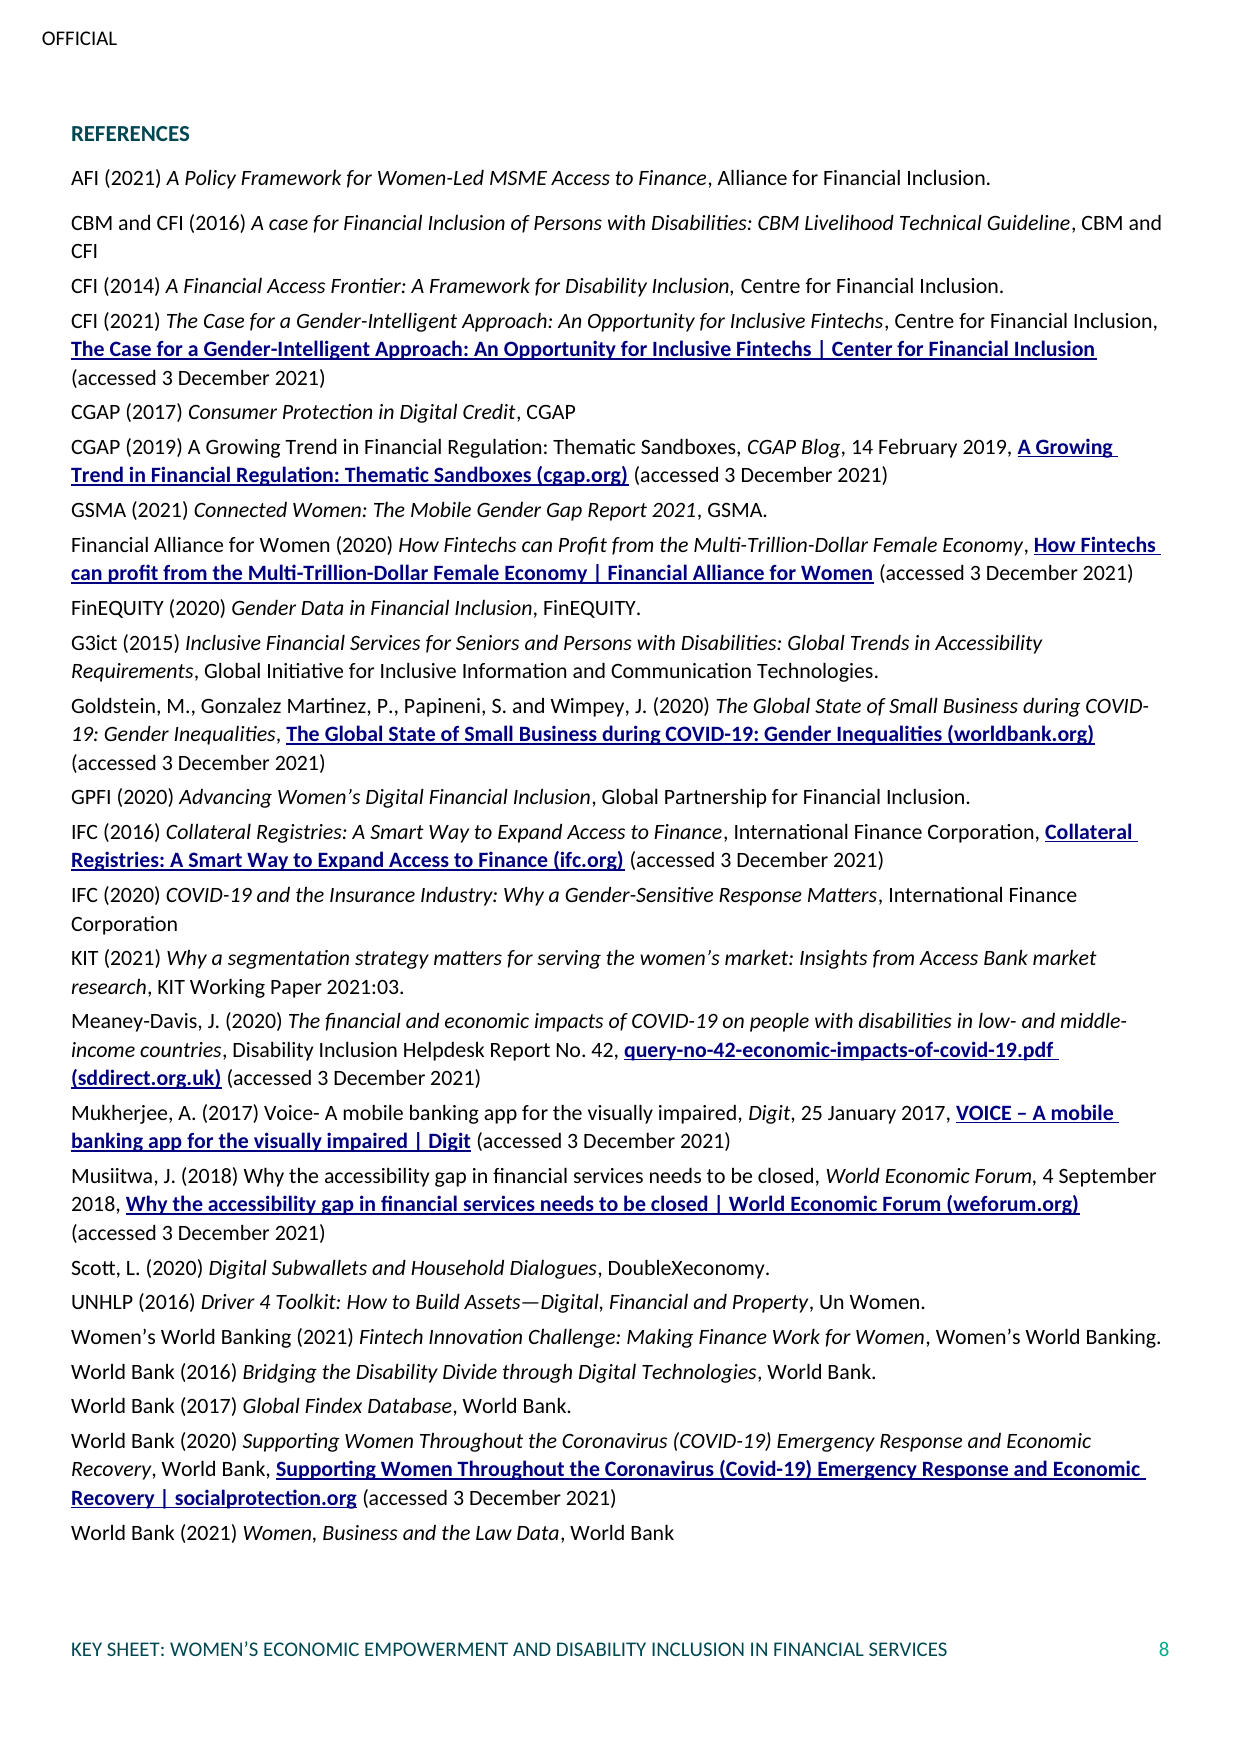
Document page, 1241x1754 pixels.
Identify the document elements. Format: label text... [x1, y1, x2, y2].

text IFC (2020) COVID-19 and the Insurance Industry: Why a Gender-Sensitive Response Matters, International Finance Corporation [71, 881, 1169, 936]
text World Bank (2021) Women, Business and the Law Data, World Bank [71, 1519, 1169, 1545]
text CFI (2021) The Case for a Gender-Intelligent Approach: An Opportunity for Inclusive Fintechs, Centre for Financial Inclusion, The Case for a Gender-Intelligent Approach: An Opportunity for Inclusive Fintechs | Center for Financial Inclusion (accessed 3 December 2021) [71, 307, 1169, 390]
text CGAP (2017) Consumer Protection in Digital Credit, CGAP [71, 398, 1169, 425]
text G3ict (2015) Inclusive Financial Services for Seniors and Persons with Disabilities: Global Trends in Accessibility Requirements, Global Initiative for Inclusive Information and Communication Technologies. [71, 629, 1169, 684]
text REFERENCES [71, 118, 1169, 147]
text FinEQUITY (2020) Gender Data in Financial Inclusion, FinEQUITY. [71, 594, 1169, 621]
text CGAP (2019) A Growing Trend in Financial Regulation: Thematic Sandboxes, CGAP Blog, 14 February 2019, A Growing Trend in Financial Regulation: Thematic Sandboxes (cgap.org) (accessed 3 December 2021) [71, 433, 1169, 488]
text World Bank (2017) Global Findex Database, World Bank. [71, 1392, 1169, 1419]
text World Bank (2020) Supporting Women Throughout the Coronavirus (COVID-19) Emergency Response and Economic Recovery, World Bank, Supporting Women Throughout the Coronavirus (Covid-19) Emergency Response and Economic Recovery | socialprotection.org (accessed 3 December 2021) [71, 1427, 1169, 1511]
text CFI (2014) A Financial Access Frontier: A Framework for Disability Inclusion, Centre for Financial Inclusion. [71, 272, 1169, 299]
text KIT (2021) Why a segmentation strategy matters for serving the women’s market: Insights from Access Bank market research, KIT Working Paper 2021:03. [71, 944, 1169, 999]
text GPFI (2020) Advancing Women’s Digital Financial Inclusion, Global Partnership for Financial Inclusion. [71, 783, 1169, 810]
text IFC (2016) Collateral Registries: A Smart Way to Expand Access to Finance, International Finance Corporation, Collateral Registries: A Smart Way to Expand Access to Finance (ifc.org) (accessed 3 December 2021) [71, 818, 1169, 873]
text Women’s World Banking (2021) Fintech Innovation Challenge: Making Finance Work for Women, Women’s World Banking. [71, 1323, 1169, 1350]
text Financial Alliance for Women (2020) How Fintechs can Profit from the Multi-Trillion-Dollar Female Economy, How Fintechs can profit from the Multi-Trillion-Dollar Female Economy | Financial Alliance for Women (accessed 3 December 2021) [71, 531, 1169, 586]
text Mukherjee, A. (2017) Voice- A mobile banking app for the visually impaired, Digit, 25 January 2017, VOICE – A mobile banking app for the visually impaired | Digit (accessed 3 December 2021) [71, 1099, 1169, 1154]
text World Bank (2016) Bridging the Disability Divide through Digital Technologies, World Bank. [71, 1358, 1169, 1384]
text UNHLP (2016) Driver 4 Toolkit: How to Build Assets—Digital, Financial and Property, Un Women. [71, 1288, 1169, 1315]
text Musiitwa, J. (2018) Why the accessibility gap in financial services needs to be closed, World Economic Forum, 4 September 2018, Why the accessibility gap in financial services needs to be closed | World Economic Forum (weforum.org) (accessed 3 December 2021) [71, 1162, 1169, 1246]
text Meaney-Davis, J. (2020) The financial and economic impacts of COVID-19 on people with disabilities in low- and middle-income countries, Disability Inclusion Helpdesk Report No. 42, query-no-42-economic-impacts-of-covid-19.pdf (sddirect.org.uk) (accessed 3 December 2021) [71, 1007, 1169, 1091]
text Scott, L. (2020) Digital Subwallets and Household Dialogues, DoubleXeconomy. [71, 1254, 1169, 1280]
text CBM and CFI (2016) A case for Financial Inclusion of Persons with Disabilities: CBM Livelihood Technical Guideline, CBM and CFI [71, 209, 1169, 264]
text AFI (2021) A Policy Framework for Women-Led MSME Access to Finance, Alliance for Financial Inclusion. [71, 164, 1169, 191]
text Goldstein, M., Gonzalez Martinez, P., Papineni, S. and Wimpey, J. (2020) The Global State of Small Business during COVID-19: Gender Inequalities, The Global State of Small Business during COVID-19: Gender Inequalities (worldbank.org) (accessed 3 December 2021) [71, 692, 1169, 775]
text GSMA (2021) Connected Women: The Mobile Gender Gap Report 2021, GSMA. [71, 496, 1169, 523]
